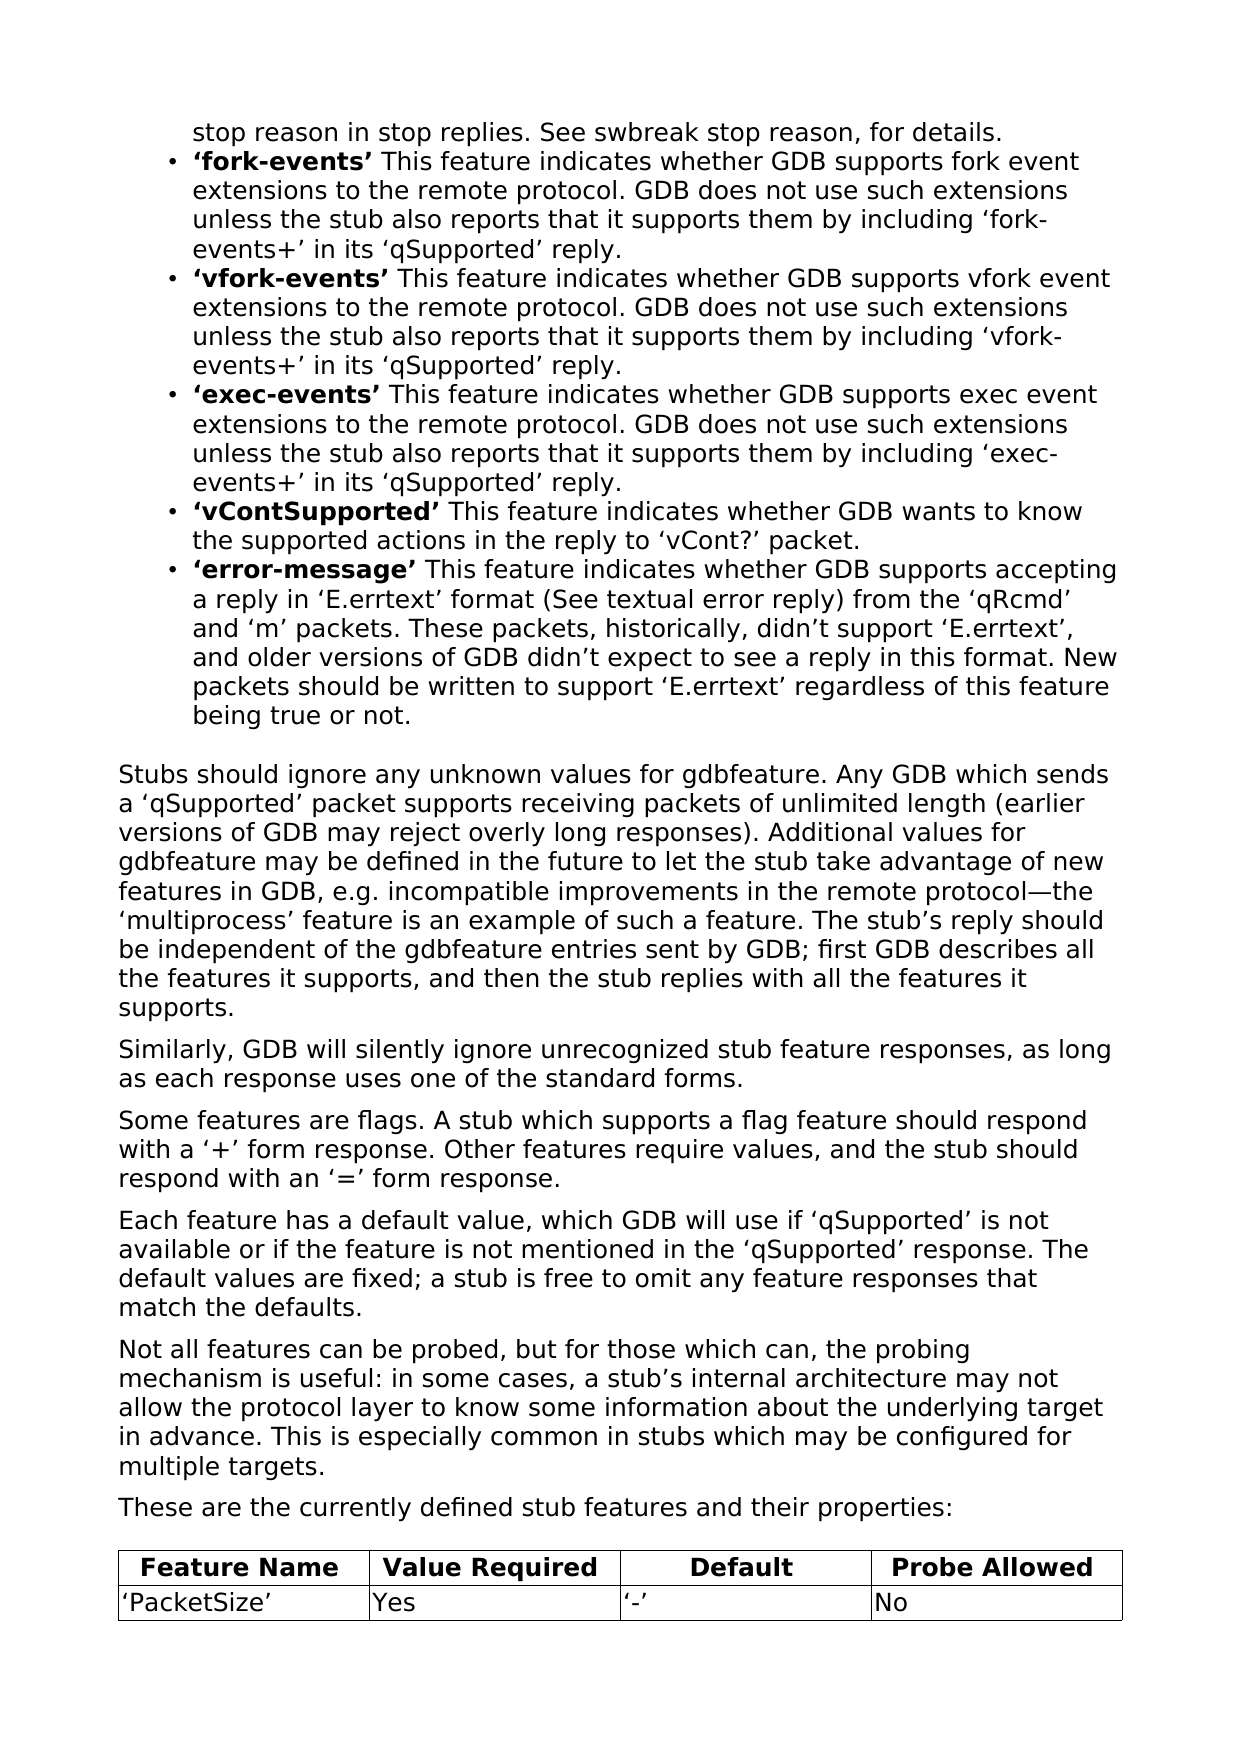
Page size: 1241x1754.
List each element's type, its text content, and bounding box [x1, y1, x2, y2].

table_cell Yes [370, 1586, 620, 1620]
text Stubs should ignore any unknown values for gdbfeature. Any GDB which sends a ‘qSupported’ packet supports receiving packets of unlimited length (earlier versions of GDB may reject overly long responses). Additional values for gdbfeature may be defined in the future to let the stub take advantage of new features in GDB, e.g. incompatible improvements in the remote protocol—the ‘multiprocess’ feature is an example of such a feature. The stub’s reply should be independent of the gdbfeature entries sent by GDB; first GDB describes all the features it supports, and then the stub replies with all the features it supports. [118, 760, 1122, 1023]
list ‘vfork-events’ This feature indicates whether GDB supports vfork event extensions to the remote protocol. GDB does not use such extensions unless the stub also reports that it supports them by including ‘vfork-events+’ in its ‘qSupported’ reply. [177, 264, 1122, 381]
table_cell No [872, 1586, 1122, 1620]
list stop reason in stop replies. See swbreak stop reason, for details. [177, 118, 1122, 147]
table_cell ‘PacketSize’ [119, 1586, 369, 1620]
text Some features are flags. A stub which supports a flag feature should respond with a ‘+’ form response. Other features require values, and the stub should respond with an ‘=’ form response. [118, 1106, 1122, 1193]
table_header Feature Name [119, 1551, 369, 1585]
list ‘error-message’ This feature indicates whether GDB supports accepting a reply in ‘E.errtext’ format (See textual error reply) from the ‘qRcmd’ and ‘m’ packets. These packets, historically, didn’t support ‘E.errtext’, and older versions of GDB didn’t expect to see a reply in this format. New packets should be written to support ‘E.errtext’ regardless of this feature being true or not. [177, 556, 1122, 731]
table_cell ‘-’ [621, 1586, 871, 1620]
text Each feature has a default value, which GDB will use if ‘qSupported’ is not available or if the feature is not mentioned in the ‘qSupported’ response. The default values are fixed; a stub is free to omit any feature responses that match the defaults. [118, 1206, 1122, 1323]
text Similarly, GDB will silently ignore unrecognized stub feature responses, as long as each response uses one of the standard forms. [118, 1035, 1122, 1093]
table_header Probe Allowed [872, 1551, 1122, 1585]
text These are the currently defined stub features and their properties: [118, 1493, 1122, 1523]
text Not all features can be probed, but for those which can, the probing mechanism is useful: in some cases, a stub’s internal architecture may not allow the protocol layer to know some information about the underlying target in advance. This is especially common in stubs which may be configured for multiple targets. [118, 1335, 1122, 1481]
list ‘exec-events’ This feature indicates whether GDB supports exec event extensions to the remote protocol. GDB does not use such extensions unless the stub also reports that it supports them by including ‘exec-events+’ in its ‘qSupported’ reply. [177, 381, 1122, 497]
list ‘vContSupported’ This feature indicates whether GDB wants to know the supported actions in the reply to ‘vCont?’ packet. [177, 497, 1122, 556]
table_header Default [621, 1551, 871, 1585]
list ‘fork-events’ This feature indicates whether GDB supports fork event extensions to the remote protocol. GDB does not use such extensions unless the stub also reports that it supports them by including ‘fork-events+’ in its ‘qSupported’ reply. [177, 147, 1122, 264]
table_header Value Required [370, 1551, 620, 1585]
